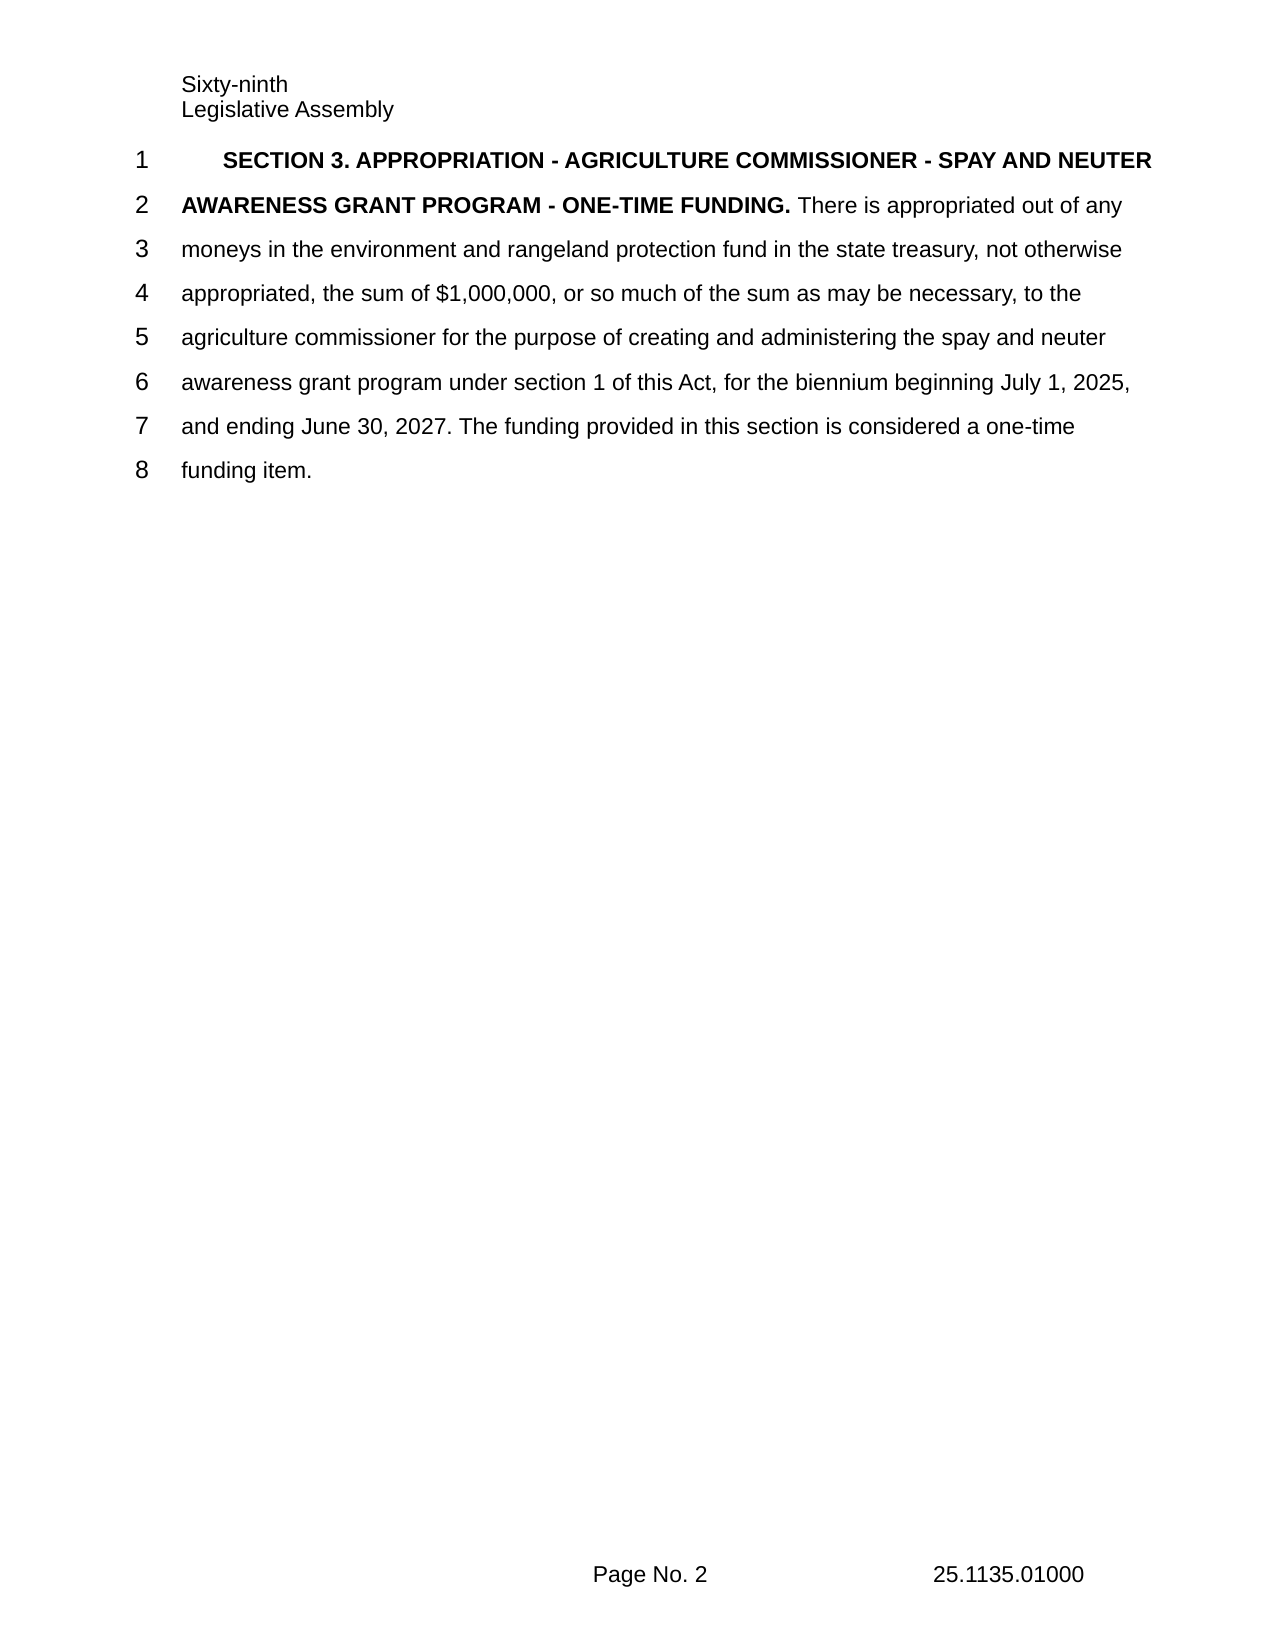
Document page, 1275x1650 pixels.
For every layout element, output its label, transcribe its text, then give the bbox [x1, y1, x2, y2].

text SECTION 3. APPROPRIATION ‑ AGRICULTURE COMMISSIONER ‑ SPAY AND NEUTER AWARENESS GRANT PROGRAM ‑ ONE‑TIME FUNDING. There is appropriated out of any moneys in the environment and rangeland protection fund in the state treasury, not otherwise appropriated, the sum of $1,000,000, or so much of the sum as may be necessary, to the agriculture commissioner for the purpose of creating and administering the spay and neuter awareness grant program under section 1 of this Act, for the biennium beginning July 1, 2025, and ending June 30, 2027. The funding provided in this section is considered a one‑time funding item. [181, 133, 1154, 487]
